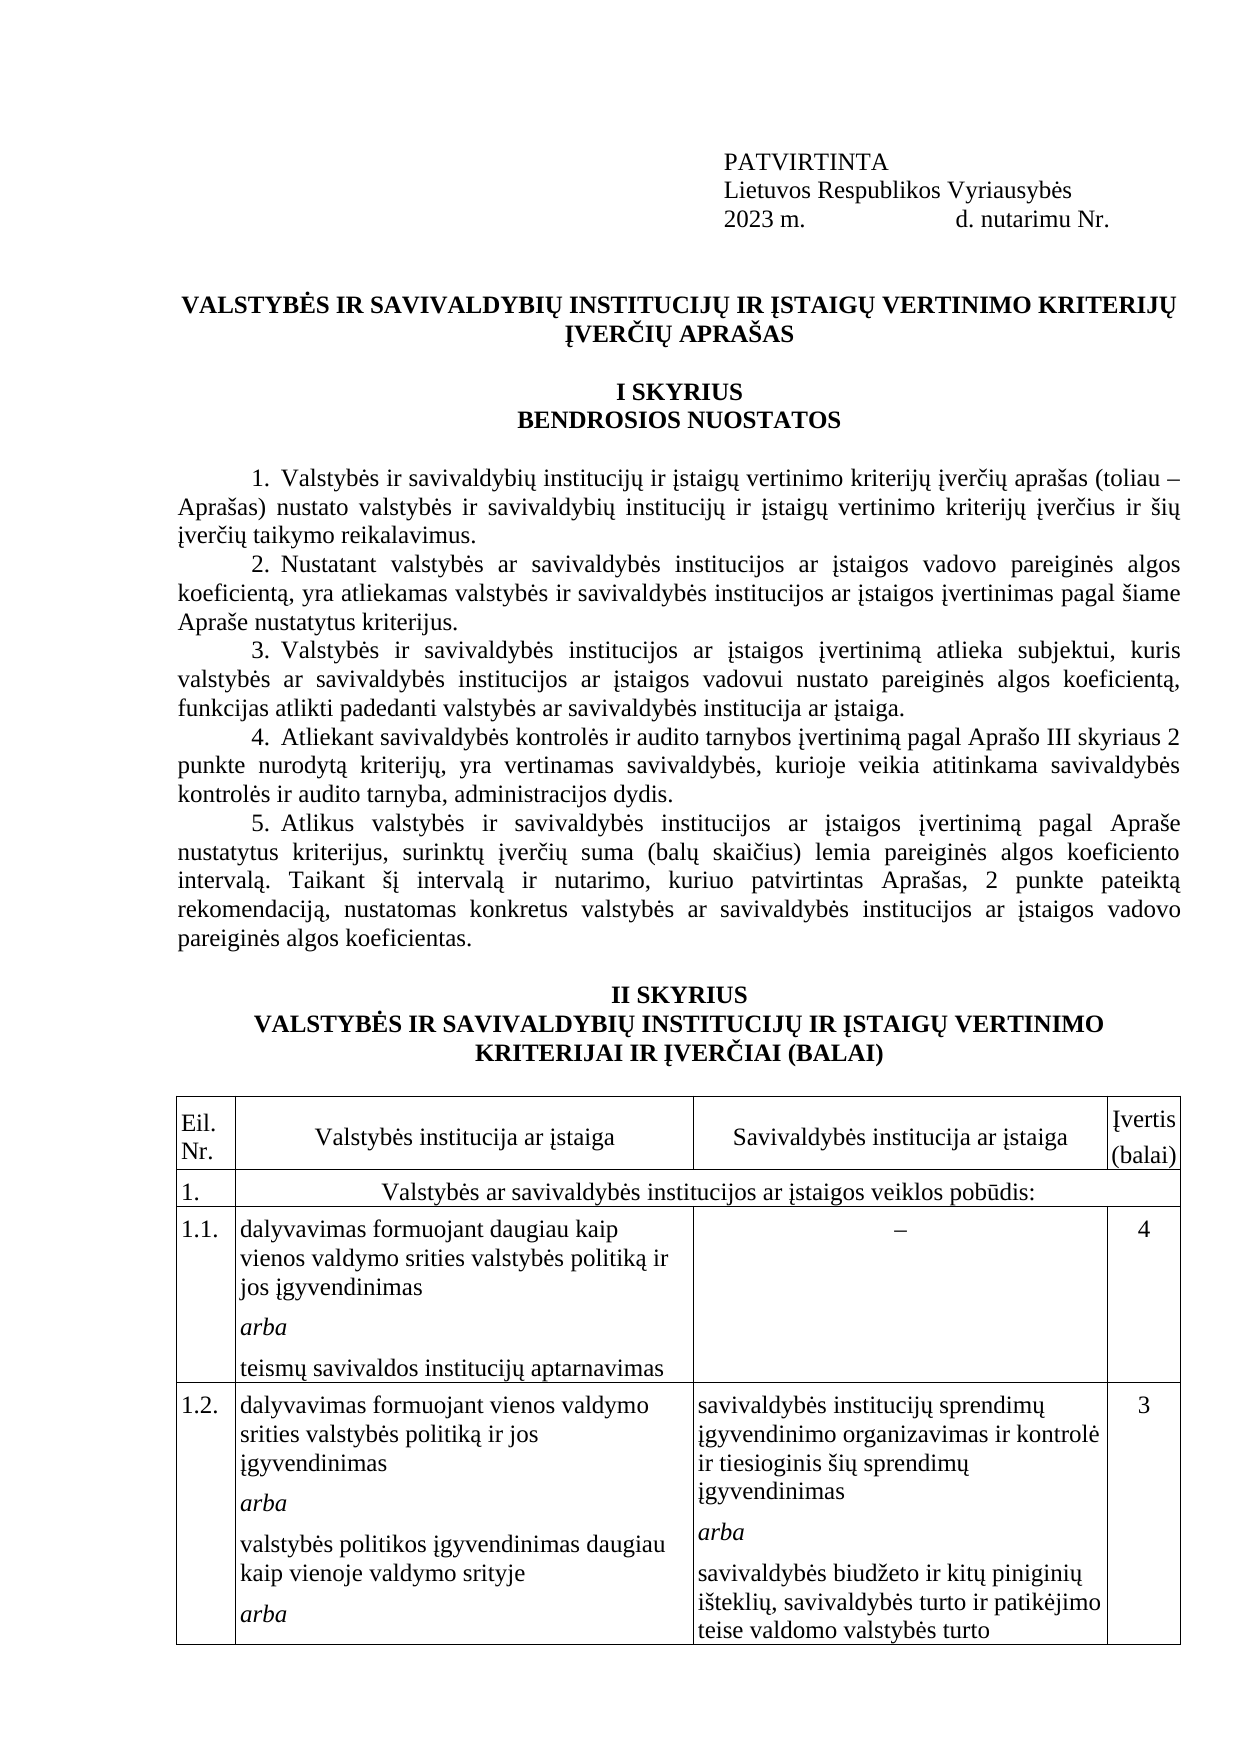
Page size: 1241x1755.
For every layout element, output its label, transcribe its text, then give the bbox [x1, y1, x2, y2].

text Lietuvos Respublikos Vyriausybės [723, 176, 1181, 204]
table_cell 1. [177, 1170, 235, 1206]
table_cell Valstybės ar savivaldybės institucijos ar įstaigos veiklos pobūdis: [236, 1170, 1180, 1206]
table_header Savivaldybės institucija ar įstaiga [694, 1097, 1107, 1169]
table_cell 1.2. [177, 1383, 235, 1644]
table_cell – [694, 1207, 1107, 1382]
text VALSTYBĖS IR SAVIVALDYBIŲ INSTITUCIJŲ IR ĮSTAIGŲ VERTINIMO KRITERIJAI IR ĮVERČIAI (BALAI) [177, 1009, 1181, 1067]
table_header Eil. Nr. [177, 1097, 235, 1169]
text PATVIRTINTA [723, 147, 1181, 176]
text 4. Atliekant savivaldybės kontrolės ir audito tarnybos įvertinimą pagal Aprašo III skyriaus 2 punkte nurodytą kriterijų, yra vertinamas savivaldybės, kurioje veikia atitinkama savivaldybės kontrolės ir audito tarnyba, administracijos dydis. [177, 722, 1181, 808]
text II SKYRIUS [177, 981, 1181, 1009]
table_header Įvertis (balai) [1108, 1097, 1180, 1169]
text BENDROSIOS NUOSTATOS [177, 406, 1181, 434]
text I SKYRIUS [177, 377, 1181, 406]
table_cell savivaldybės institucijų sprendimų įgyvendinimo organizavimas ir kontrolė ir tiesioginis šių sprendimų įgyvendinimas arba savivaldybės biudžeto ir kitų piniginių išteklių, savivaldybės turto ir patikėjimo teise valdomo valstybės turto [694, 1383, 1107, 1644]
text 1. Valstybės ir savivaldybių institucijų ir įstaigų vertinimo kriterijų įverčių aprašas (toliau – Aprašas) nustato valstybės ir savivaldybių institucijų ir įstaigų vertinimo kriterijų įverčius ir šių įverčių taikymo reikalavimus. [177, 463, 1181, 549]
text 2. Nustatant valstybės ar savivaldybės institucijos ar įstaigos vadovo pareiginės algos koeficientą, yra atliekamas valstybės ir savivaldybės institucijos ar įstaigos įvertinimas pagal šiame Apraše nustatytus kriterijus. [177, 549, 1181, 636]
table_cell 3 [1108, 1383, 1180, 1644]
table_cell 4 [1108, 1207, 1180, 1382]
text VALSTYBĖS IR SAVIVALDYBIŲ INSTITUCIJŲ IR ĮSTAIGŲ VERTINIMO KRITERIJŲ ĮVERČIŲ APRAŠAS [177, 291, 1181, 348]
table_cell 1.1. [177, 1207, 235, 1382]
text 3. Valstybės ir savivaldybės institucijos ar įstaigos įvertinimą atlieka subjektui, kuris valstybės ar savivaldybės institucijos ar įstaigos vadovui nustato pareiginės algos koeficientą, funkcijas atlikti padedanti valstybės ar savivaldybės institucija ar įstaiga. [177, 636, 1181, 722]
table_header Valstybės institucija ar įstaiga [236, 1097, 693, 1169]
text 5. Atlikus valstybės ir savivaldybės institucijos ar įstaigos įvertinimą pagal Apraše nustatytus kriterijus, surinktų įverčių suma (balų skaičius) lemia pareiginės algos koeficiento intervalą. Taikant šį intervalą ir nutarimo, kuriuo patvirtintas Aprašas, 2 punkte pateiktą rekomendaciją, nustatomas konkretus valstybės ar savivaldybės institucijos ar įstaigos vadovo pareiginės algos koeficientas. [177, 808, 1181, 952]
table_cell dalyvavimas formuojant daugiau kaip vienos valdymo srities valstybės politiką ir jos įgyvendinimas arba teismų savivaldos institucijų aptarnavimas [236, 1207, 693, 1382]
table_cell dalyvavimas formuojant vienos valdymo srities valstybės politiką ir jos įgyvendinimas arba valstybės politikos įgyvendinimas daugiau kaip vienoje valdymo srityje arba [236, 1383, 693, 1644]
text 2023 m. d. nutarimu Nr. [723, 204, 1181, 233]
